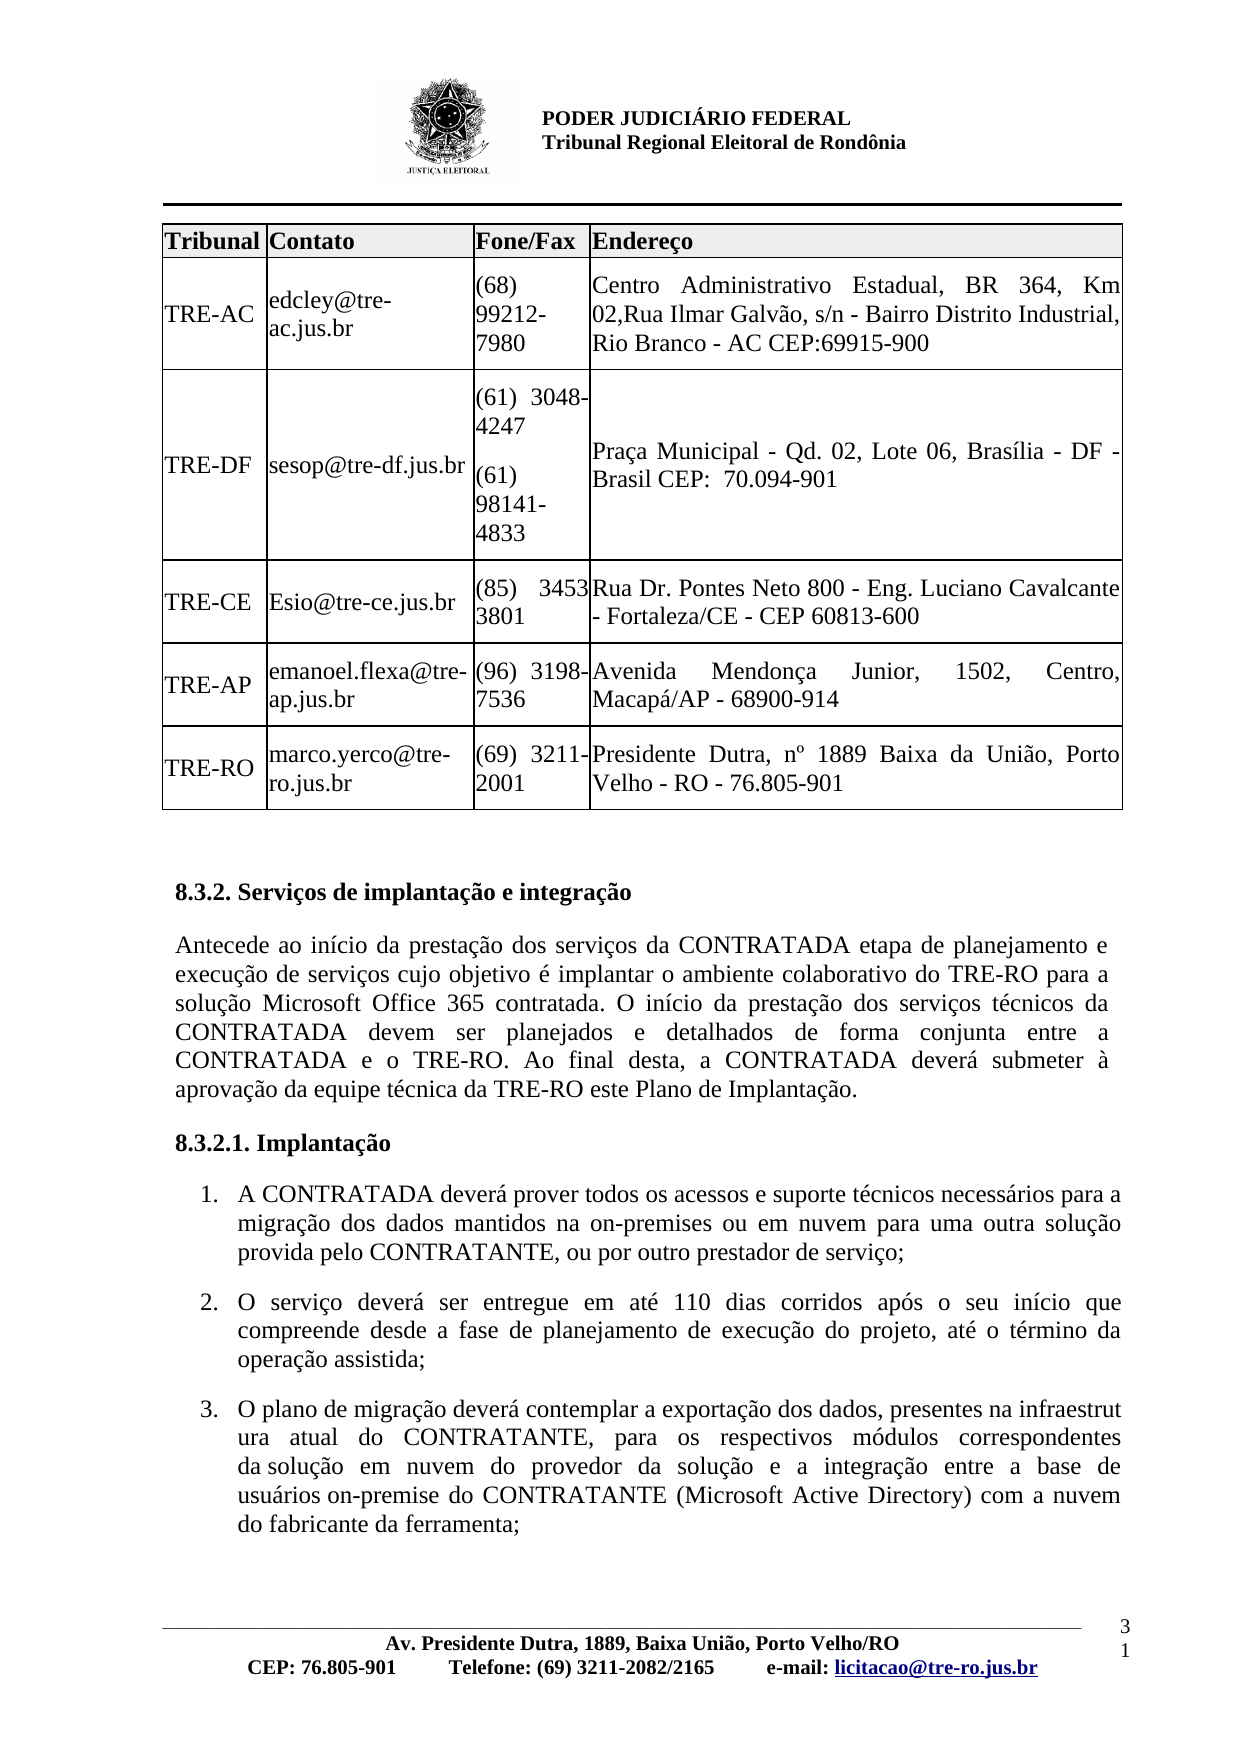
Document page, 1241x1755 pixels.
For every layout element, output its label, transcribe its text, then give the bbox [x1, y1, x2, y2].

list A CONTRATADA deverá prover todos os acessos e suporte técnicos necessários para a migração dos dados mantidos na on-premises ou em nuvem para uma outra solução provida pelo CONTRATANTE, ou por outro prestador de serviço; [200, 1179, 1122, 1266]
table_cell Avenida Mendonça Junior, 1502, Centro, Macapá/AP - 68900-914 [591, 644, 1122, 725]
table_header Contato [268, 225, 473, 257]
table_cell Presidente Dutra, nº 1889 Baixa da União, Porto Velho - RO - 76.805-901 [591, 727, 1122, 808]
table_cell Centro Administrativo Estadual, BR 364, Km 02,Rua Ilmar Galvão, s/n - Bairro Distrito Industrial, Rio Branco - AC CEP:69915-900 [591, 258, 1122, 368]
table_cell TRE-DF [163, 370, 266, 559]
list O plano de migração deverá contemplar a exportação dos dados, presentes na infraestrutura atual do CONTRATANTE, para os respectivos módulos correspondentes da solução em nuvem do provedor da solução e a integração entre a base de usuários on-premise do CONTRATANTE (Microsoft Active Directory) com a nuvem do fabricante da ferramenta; [200, 1394, 1122, 1537]
table_cell emanoel.flexa@tre-ap.jus.br [268, 644, 473, 725]
table_cell (96) 3198-7536 [475, 644, 589, 725]
table_cell sesop@tre-df.jus.br [268, 370, 473, 559]
table_cell (69) 3211-2001 [475, 727, 589, 808]
table_header Tribunal [163, 225, 266, 257]
table_cell TRE-AC [163, 258, 266, 368]
text Antecede ao início da prestação dos serviços da CONTRATADA etapa de planejamento e execução de serviços cujo objetivo é implantar o ambiente colaborativo do TRE-RO para a solução Microsoft Office 365 contratada. O início da prestação dos serviços técnicos da CONTRATADA devem ser planejados e detalhados de forma conjunta entre a CONTRATADA e o TRE-RO. Ao final desta, a CONTRATADA deverá submeter à aprovação da equipe técnica da TRE-RO este Plano de Implantação. [175, 930, 1110, 1103]
table_cell Praça Municipal - Qd. 02, Lote 06, Brasília - DF - Brasil CEP: 70.094-901 [591, 370, 1122, 559]
list O serviço deverá ser entregue em até 110 dias corridos após o seu início que compreende desde a fase de planejamento de execução do projeto, até o término da operação assistida; [200, 1287, 1122, 1373]
table_cell (68) 99212-7980 [475, 258, 589, 368]
table_cell edcley@tre-ac.jus.br [268, 258, 473, 368]
text 8.3.2.1. Implantação [175, 1128, 1110, 1157]
table_cell Rua Dr. Pontes Neto 800 - Eng. Luciano Cavalcante - Fortaleza/CE - CEP 60813-600 [591, 561, 1122, 642]
table_cell (61) 3048-4247 (61) 98141-4833 [475, 370, 589, 559]
table_cell (85) 3453 3801 [475, 561, 589, 642]
table_cell TRE-RO [163, 727, 266, 808]
table_header Endereço [591, 225, 1122, 257]
text 8.3.2. Serviços de implantação e integração [175, 877, 1110, 905]
table_cell Esio@tre-ce.jus.br [268, 561, 473, 642]
table_header Fone/Fax [475, 225, 589, 257]
table_cell marco.yerco@tre-ro.jus.br [268, 727, 473, 808]
table_cell TRE-AP [163, 644, 266, 725]
table_cell TRE-CE [163, 561, 266, 642]
